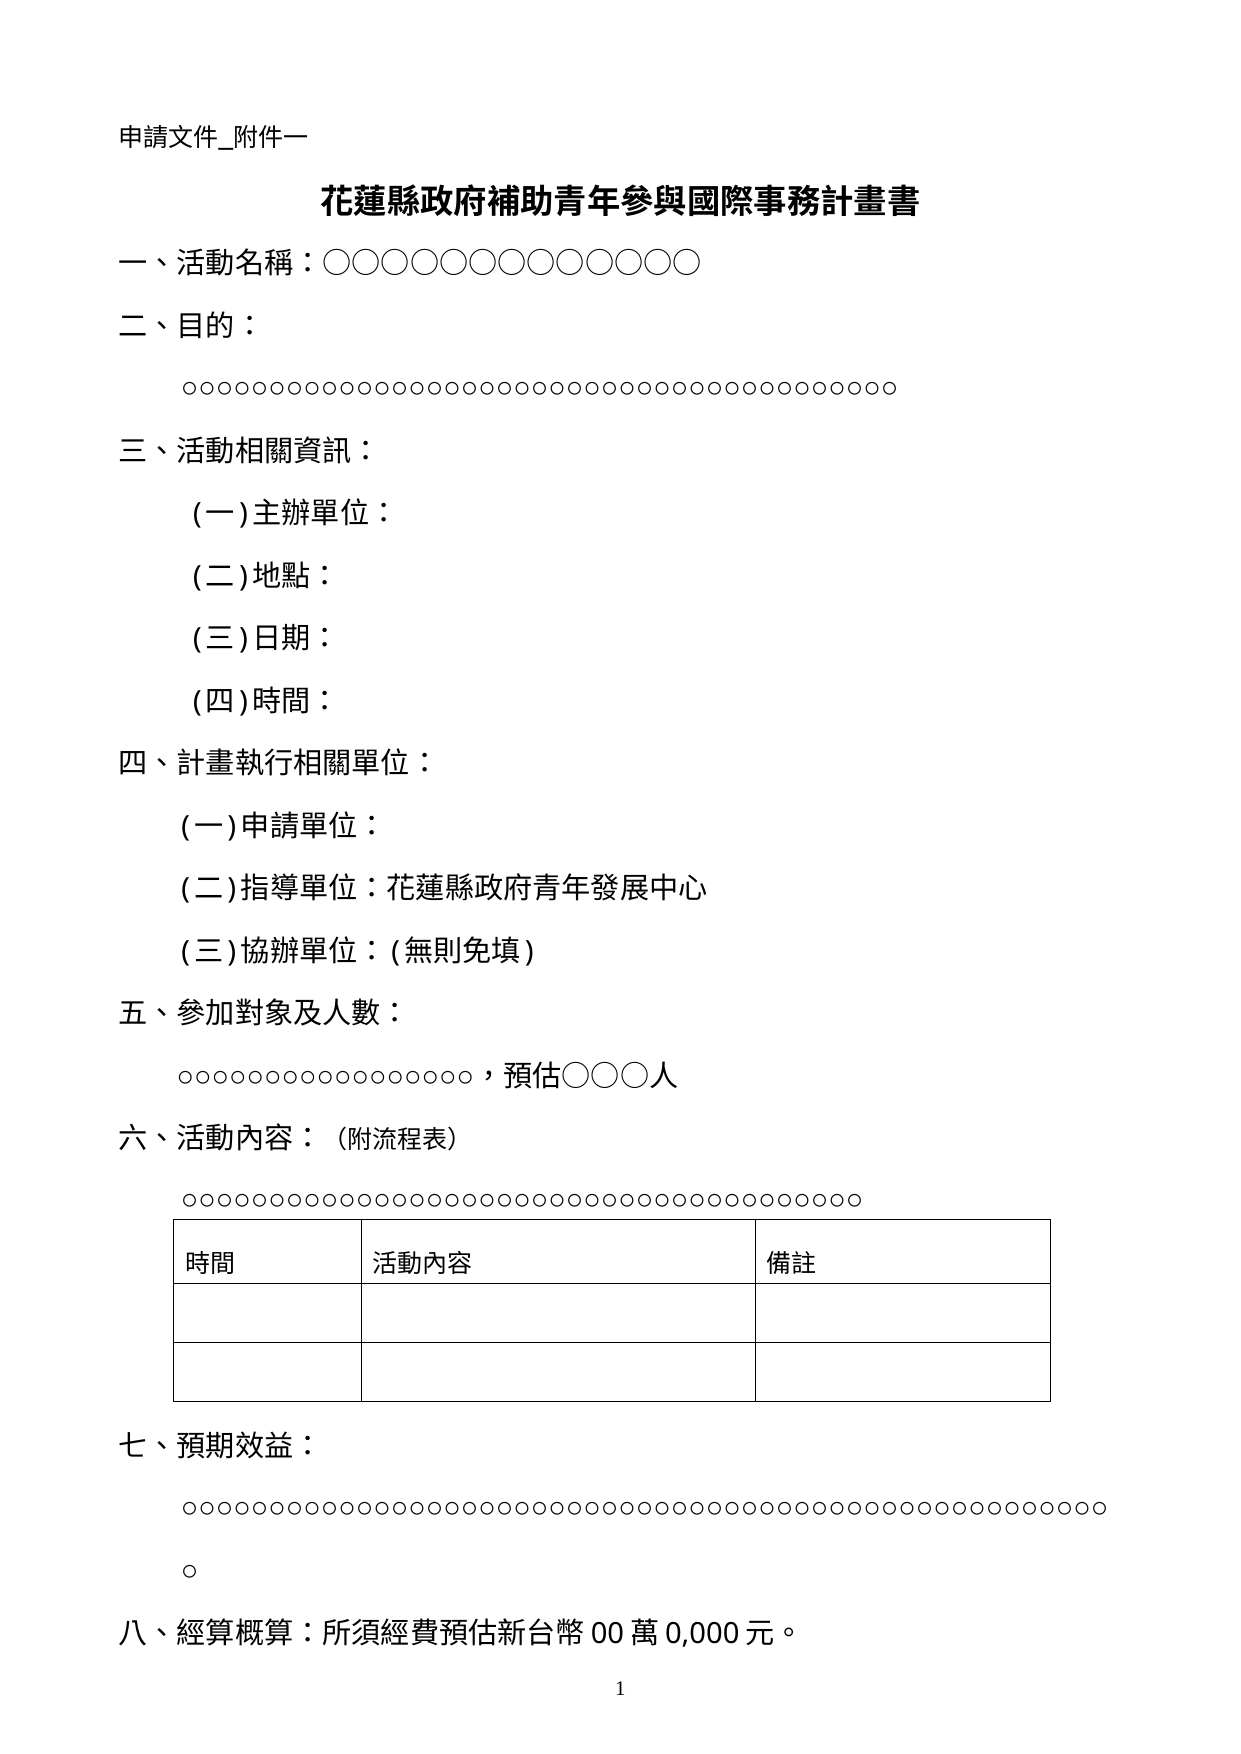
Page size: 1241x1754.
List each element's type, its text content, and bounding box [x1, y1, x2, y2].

table_cell [362, 1343, 755, 1401]
text 三、活動相關資訊： [118, 407, 1122, 469]
text 七、預期效益： [118, 1402, 1122, 1464]
table_cell [362, 1284, 755, 1342]
text 二、目的： [118, 282, 1122, 344]
table_header 活動內容 [362, 1220, 755, 1283]
text (一)主辦單位： [118, 469, 1122, 532]
text 四、計畫執行相關單位： [118, 719, 1122, 782]
text ○○○○○○○○○○○○○○○○○○○○○○○○○○○○○○○○○○○○○○○○○ [181, 344, 1122, 407]
text 一、活動名稱：○○○○○○○○○○○○○ [118, 219, 1122, 282]
text 申請文件_附件一 [118, 94, 1122, 157]
table_header 備註 [756, 1220, 1050, 1283]
text 五、參加對象及人數： [118, 969, 1122, 1032]
text 六、活動內容：（附流程表） [118, 1094, 1122, 1157]
text ○○○○○○○○○○○○○○○○○○○○○○○○○○○○○○○○○○○○○○○ [181, 1157, 1122, 1219]
table_cell [756, 1284, 1050, 1342]
text (三)協辦單位：(無則免填) [118, 907, 1122, 969]
text 八、經算概算：所須經費預估新台幣00萬0,000元。 [118, 1589, 1122, 1652]
text (二)指導單位：花蓮縣政府青年發展中心 [118, 844, 1122, 907]
table_cell [174, 1284, 361, 1342]
text (四)時間： [118, 657, 1122, 719]
text 花蓮縣政府補助青年參與國際事務計畫書 [118, 157, 1122, 219]
text ○○○○○○○○○○○○○○○○○○○○○○○○○○○○○○○○○○○○○○○○○○○○○○○○○○○○○○ [181, 1464, 1122, 1589]
table_cell [174, 1343, 361, 1401]
text (三)日期： [118, 594, 1122, 657]
table_cell [756, 1343, 1050, 1401]
text ○○○○○○○○○○○○○○○○○，預估○○○人 [118, 1032, 1122, 1094]
table_header 時間 [174, 1220, 361, 1283]
text (一)申請單位： [118, 782, 1122, 844]
text (二)地點： [118, 532, 1122, 594]
